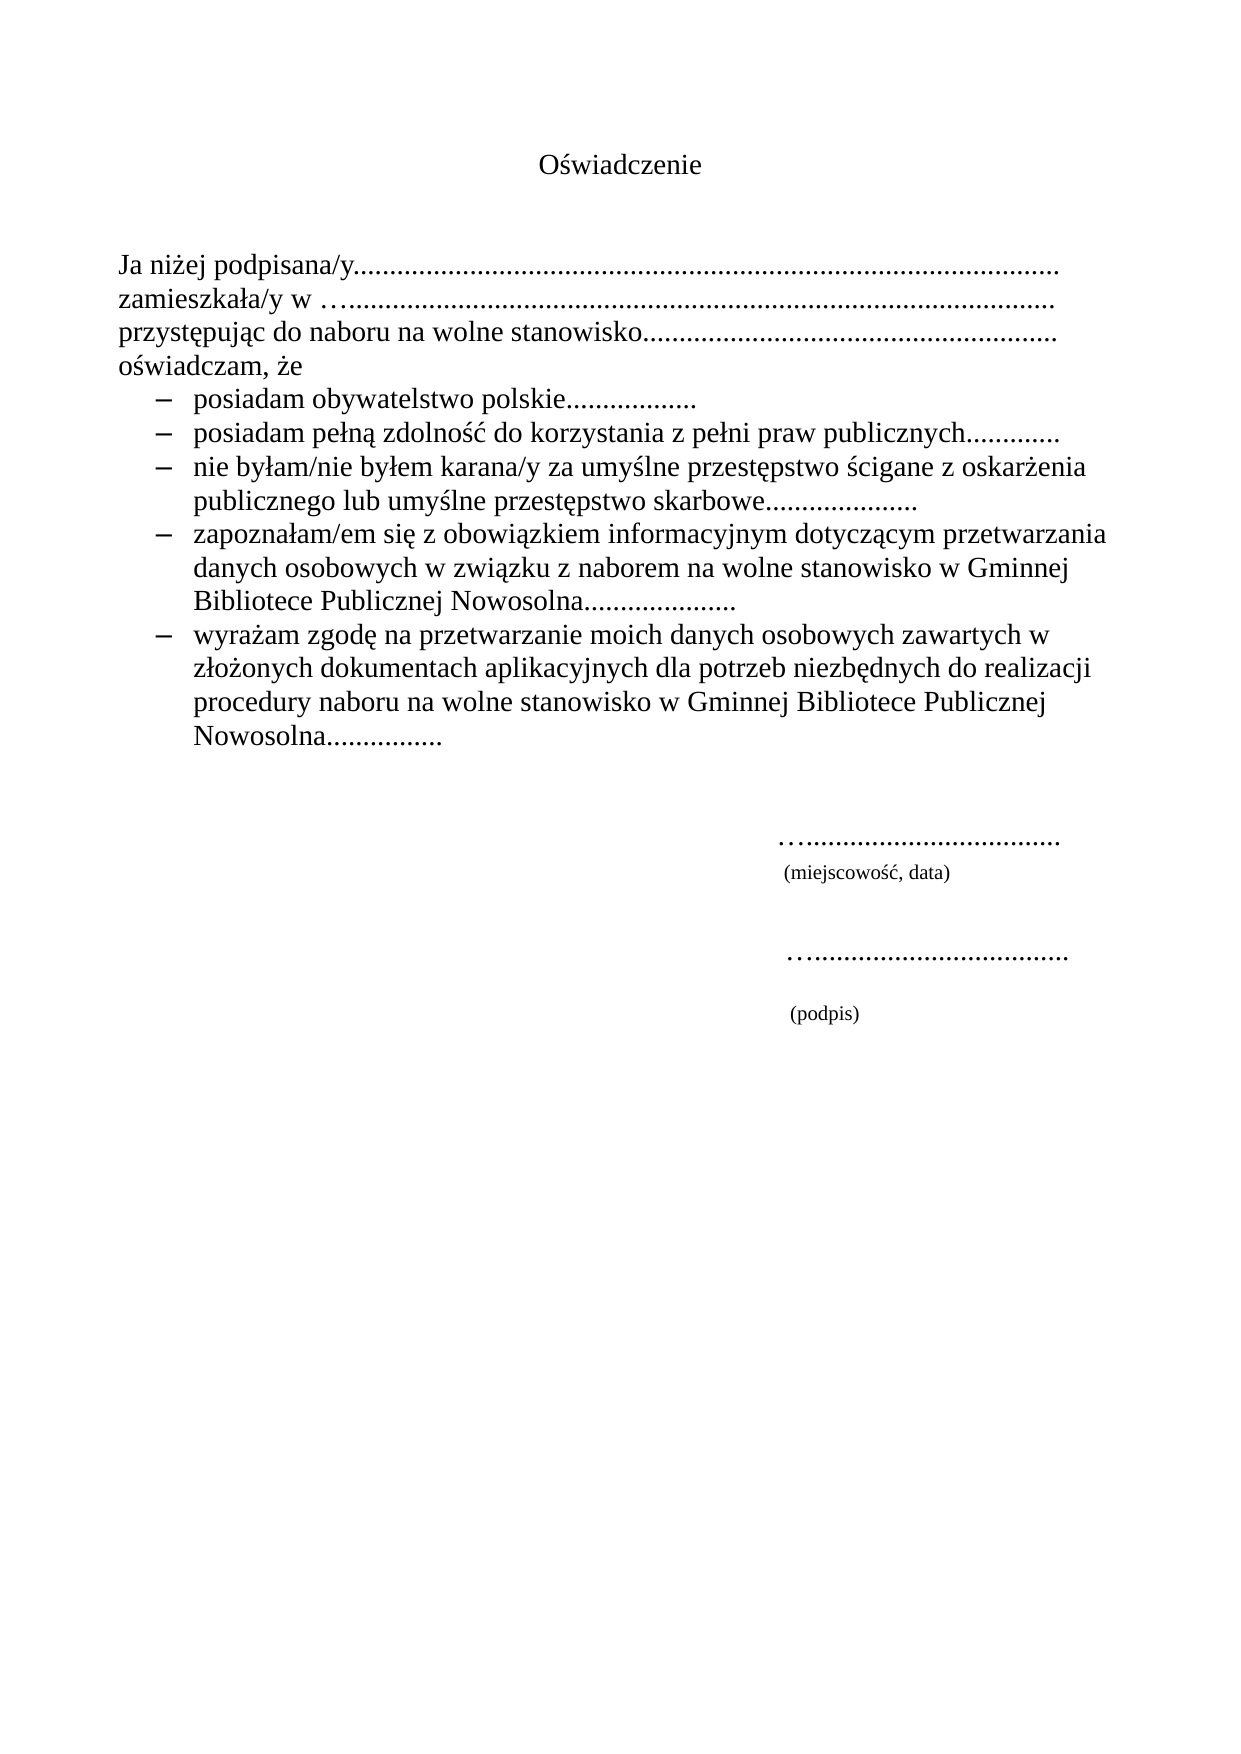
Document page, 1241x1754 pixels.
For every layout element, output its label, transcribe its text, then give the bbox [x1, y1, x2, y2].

list wyrażam zgodę na przetwarzanie moich danych osobowych zawartych w złożonych dokumentach aplikacyjnych dla potrzeb niezbędnych do realizacji procedury naboru na wolne stanowisko w Gminnej Bibliotece Publicznej Nowosolna................ [156, 617, 1122, 751]
list nie byłam/nie byłem karana/y za umyślne przestępstwo ścigane z oskarżenia publicznego lub umyślne przestępstwo skarbowe..................... [156, 449, 1122, 516]
text zamieszkała/y w …................................................................................................. [118, 281, 1122, 314]
text Oświadczenie [118, 147, 1122, 180]
list posiadam obywatelstwo polskie.................. [156, 382, 1122, 415]
list …................................... [156, 818, 1122, 852]
list (miejscowość, data) [156, 852, 1122, 885]
text przystępując do naboru na wolne stanowisko......................................................... [118, 314, 1122, 348]
text Ja niżej podpisana/y................................................................................................. [118, 247, 1122, 281]
text (podpis) [118, 1001, 1122, 1024]
text …................................... [118, 933, 1122, 967]
list posiadam pełną zdolność do korzystania z pełni praw publicznych............. [156, 415, 1122, 449]
text oświadczam, że [118, 348, 1122, 382]
list zapoznałam/em się z obowiązkiem informacyjnym dotyczącym przetwarzania danych osobowych w związku z naborem na wolne stanowisko w Gminnej Bibliotece Publicznej Nowosolna..................... [156, 516, 1122, 617]
